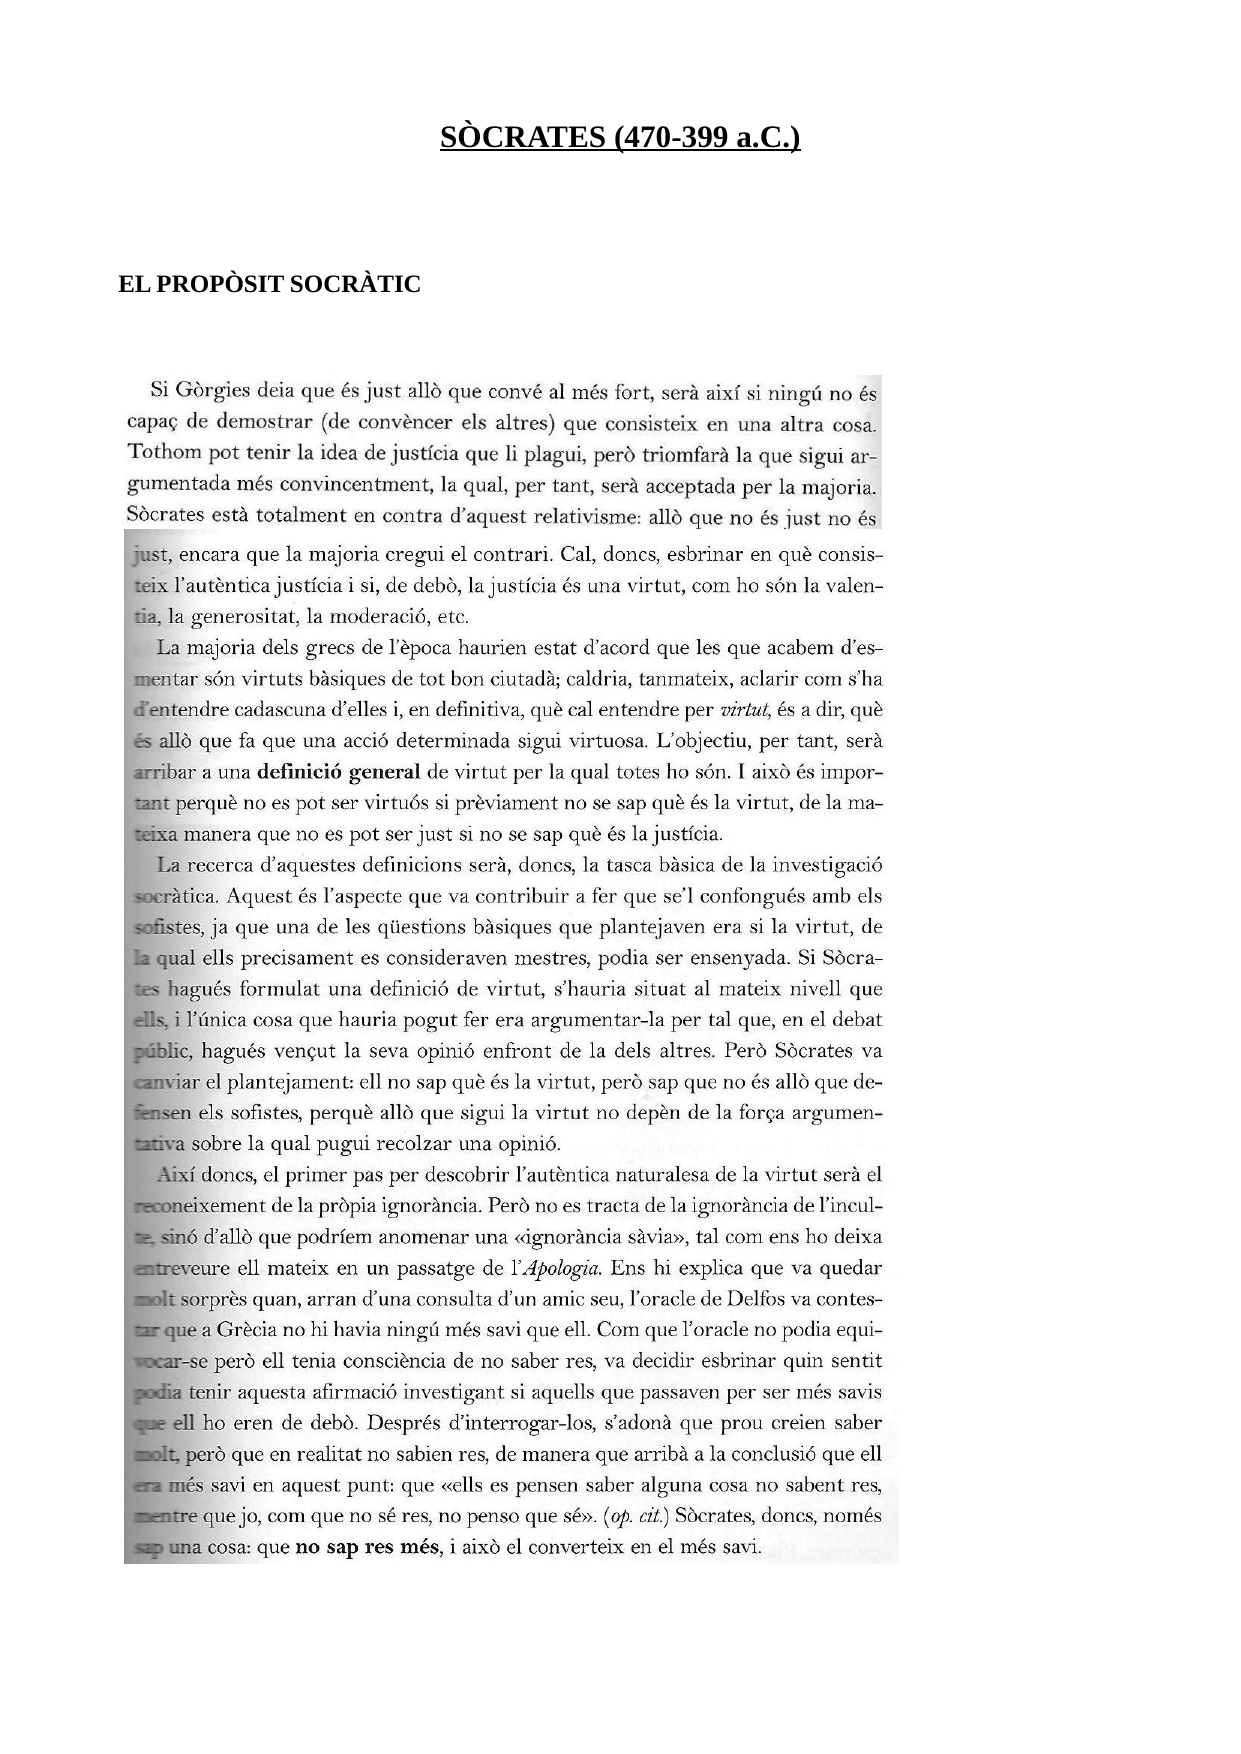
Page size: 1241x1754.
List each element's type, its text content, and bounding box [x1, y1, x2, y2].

picture [124, 375, 899, 1564]
text EL PROPÒSIT SOCRÀTIC [118, 269, 1122, 298]
text SÒCRATES (470-399 a.C.) [118, 118, 1122, 154]
